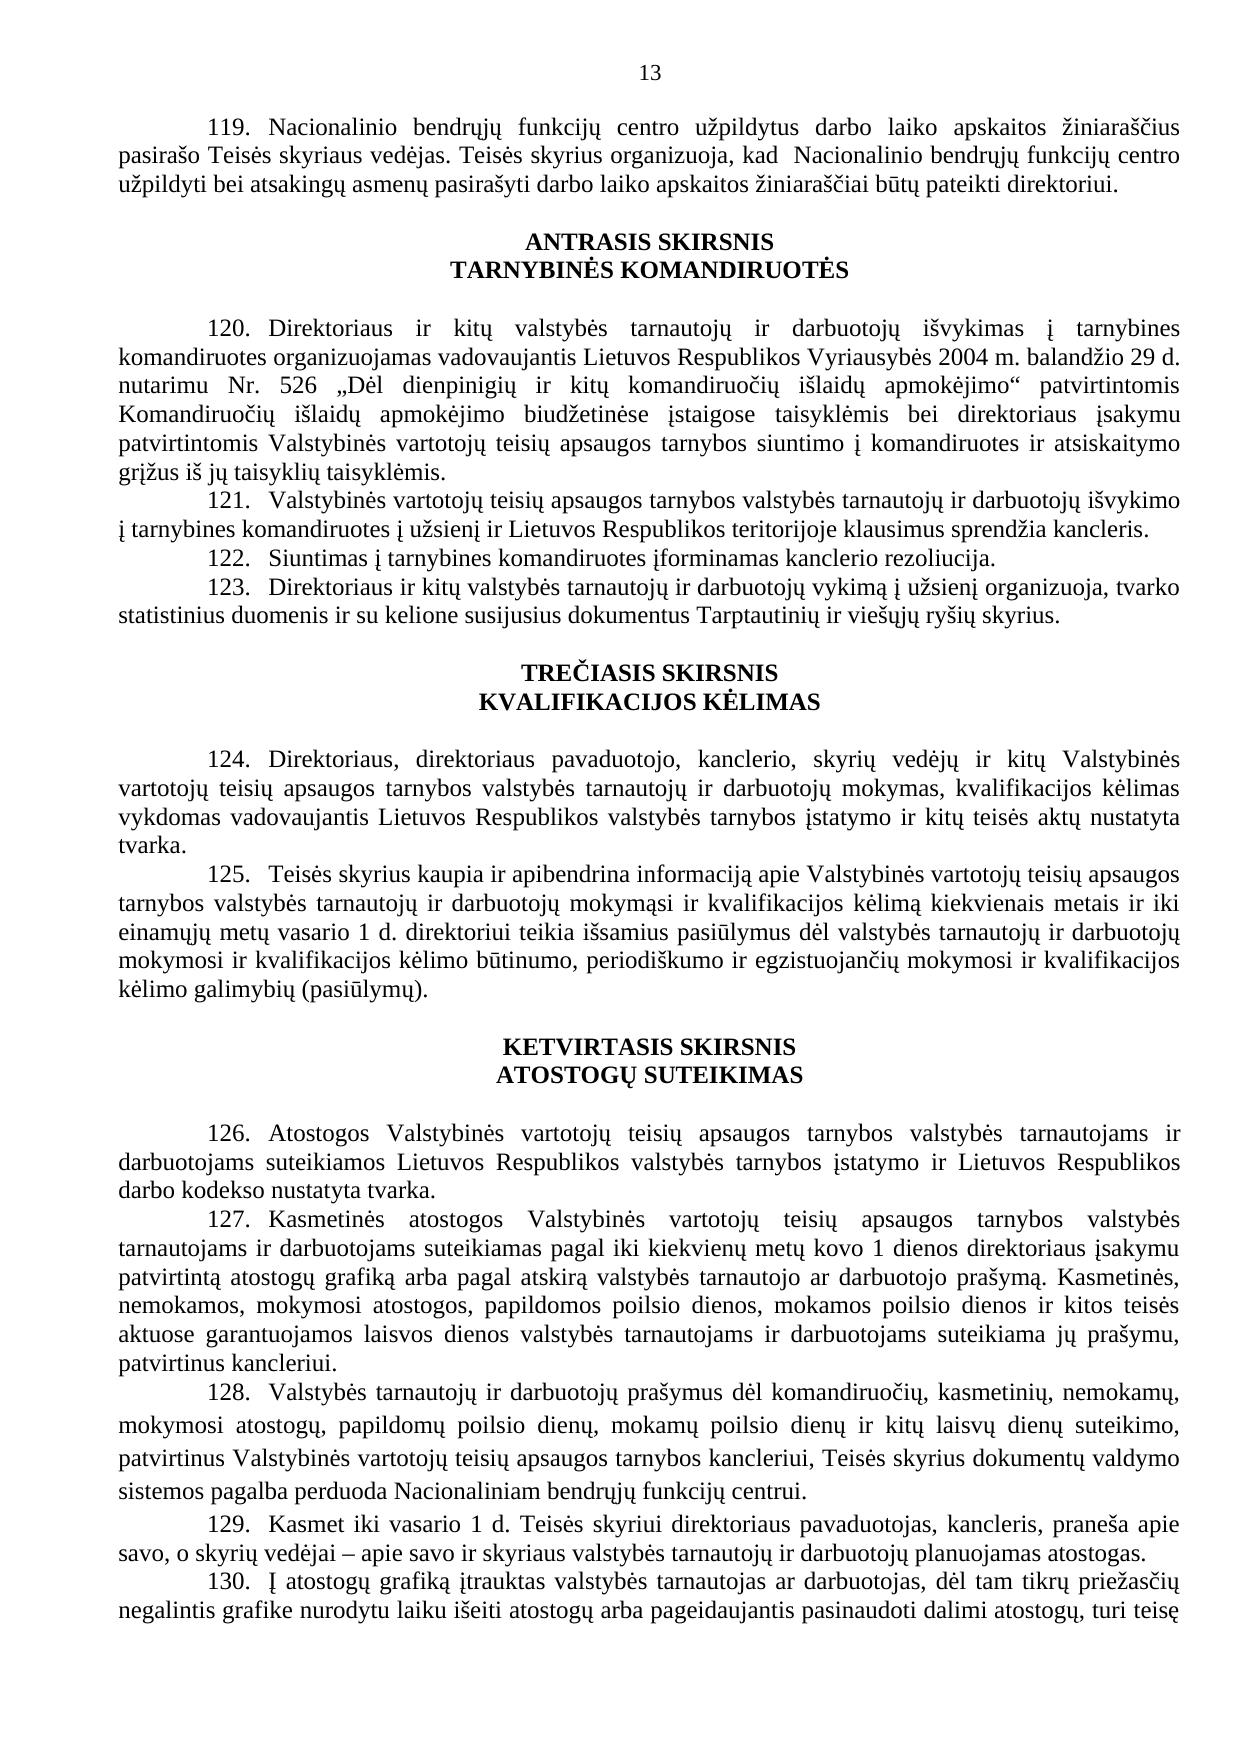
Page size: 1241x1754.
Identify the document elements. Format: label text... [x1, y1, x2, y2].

text 130. Į atostogų grafiką įtrauktas valstybės tarnautojas ar darbuotojas, dėl tam tikrų priežasčių negalintis grafike nurodytu laiku išeiti atostogų arba pageidaujantis pasinaudoti dalimi atostogų, turi teisę [118, 1566, 1181, 1624]
text TARNYBINĖS KOMANDIRUOTĖS [118, 256, 1181, 284]
text 120. Direktoriaus ir kitų valstybės tarnautojų ir darbuotojų išvykimas į tarnybines komandiruotes organizuojamas vadovaujantis Lietuvos Respublikos Vyriausybės 2004 m. balandžio 29 d. nutarimu Nr. 526 „Dėl dienpinigių ir kitų komandiruočių išlaidų apmokėjimo“ patvirtintomis Komandiruočių išlaidų apmokėjimo biudžetinėse įstaigose taisyklėmis bei direktoriaus įsakymu patvirtintomis Valstybinės vartotojų teisių apsaugos tarnybos siuntimo į komandiruotes ir atsiskaitymo grįžus iš jų taisyklių taisyklėmis. [118, 313, 1181, 486]
text 123. Direktoriaus ir kitų valstybės tarnautojų ir darbuotojų vykimą į užsienį organizuoja, tvarko statistinius duomenis ir su kelione susijusius dokumentus Tarptautinių ir viešųjų ryšių skyrius. [118, 572, 1181, 629]
text 122. Siuntimas į tarnybines komandiruotes įforminamas kanclerio rezoliucija. [118, 543, 1181, 572]
text 121. Valstybinės vartotojų teisių apsaugos tarnybos valstybės tarnautojų ir darbuotojų išvykimo į tarnybines komandiruotes į užsienį ir Lietuvos Respublikos teritorijoje klausimus sprendžia kancleris. [118, 486, 1181, 543]
text 124. Direktoriaus, direktoriaus pavaduotojo, kanclerio, skyrių vedėjų ir kitų Valstybinės vartotojų teisių apsaugos tarnybos valstybės tarnautojų ir darbuotojų mokymas, kvalifikacijos kėlimas vykdomas vadovaujantis Lietuvos Respublikos valstybės tarnybos įstatymo ir kitų teisės aktų nustatyta tvarka. [118, 744, 1181, 859]
text 119. Nacionalinio bendrųjų funkcijų centro užpildytus darbo laiko apskaitos žiniaraščius pasirašo Teisės skyriaus vedėjas. Teisės skyrius organizuoja, kad Nacionalinio bendrųjų funkcijų centro užpildyti bei atsakingų asmenų pasirašyti darbo laiko apskaitos žiniaraščiai būtų pateikti direktoriui. [118, 112, 1181, 198]
text 127. Kasmetinės atostogos Valstybinės vartotojų teisių apsaugos tarnybos valstybės tarnautojams ir darbuotojams suteikiamas pagal iki kiekvienų metų kovo 1 dienos direktoriaus įsakymu patvirtintą atostogų grafiką arba pagal atskirą valstybės tarnautojo ar darbuotojo prašymą. Kasmetinės, nemokamos, mokymosi atostogos, papildomos poilsio dienos, mokamos poilsio dienos ir kitos teisės aktuose garantuojamos laisvos dienos valstybės tarnautojams ir darbuotojams suteikiama jų prašymu, patvirtinus kancleriui. [118, 1204, 1181, 1377]
text ANTRASIS SKIRSNIS [118, 227, 1181, 256]
text TREČIASIS SKIRSNIS [118, 658, 1181, 687]
text KVALIFIKACIJOS KĖLIMAS [118, 687, 1181, 716]
text 125. Teisės skyrius kaupia ir apibendrina informaciją apie Valstybinės vartotojų teisių apsaugos tarnybos valstybės tarnautojų ir darbuotojų mokymąsi ir kvalifikacijos kėlimą kiekvienais metais ir iki einamųjų metų vasario 1 d. direktoriui teikia išsamius pasiūlymus dėl valstybės tarnautojų ir darbuotojų mokymosi ir kvalifikacijos kėlimo būtinumo, periodiškumo ir egzistuojančių mokymosi ir kvalifikacijos kėlimo galimybių (pasiūlymų). [118, 859, 1181, 1003]
text ATOSTOGŲ SUTEIKIMAS [118, 1061, 1181, 1089]
text 126. Atostogos Valstybinės vartotojų teisių apsaugos tarnybos valstybės tarnautojams ir darbuotojams suteikiamos Lietuvos Respublikos valstybės tarnybos įstatymo ir Lietuvos Respublikos darbo kodekso nustatyta tvarka. [118, 1118, 1181, 1204]
text 129. Kasmet iki vasario 1 d. Teisės skyriui direktoriaus pavaduotojas, kancleris, praneša apie savo, o skyrių vedėjai – apie savo ir skyriaus valstybės tarnautojų ir darbuotojų planuojamas atostogas. [118, 1509, 1181, 1566]
text 128. Valstybės tarnautojų ir darbuotojų prašymus dėl komandiruočių, kasmetinių, nemokamų, mokymosi atostogų, papildomų poilsio dienų, mokamų poilsio dienų ir kitų laisvų dienų suteikimo, patvirtinus Valstybinės vartotojų teisių apsaugos tarnybos kancleriui, Teisės skyrius dokumentų valdymo sistemos pagalba perduoda Nacionaliniam bendrųjų funkcijų centrui. [118, 1377, 1181, 1504]
text KETVIRTASIS SKIRSNIS [118, 1032, 1181, 1061]
